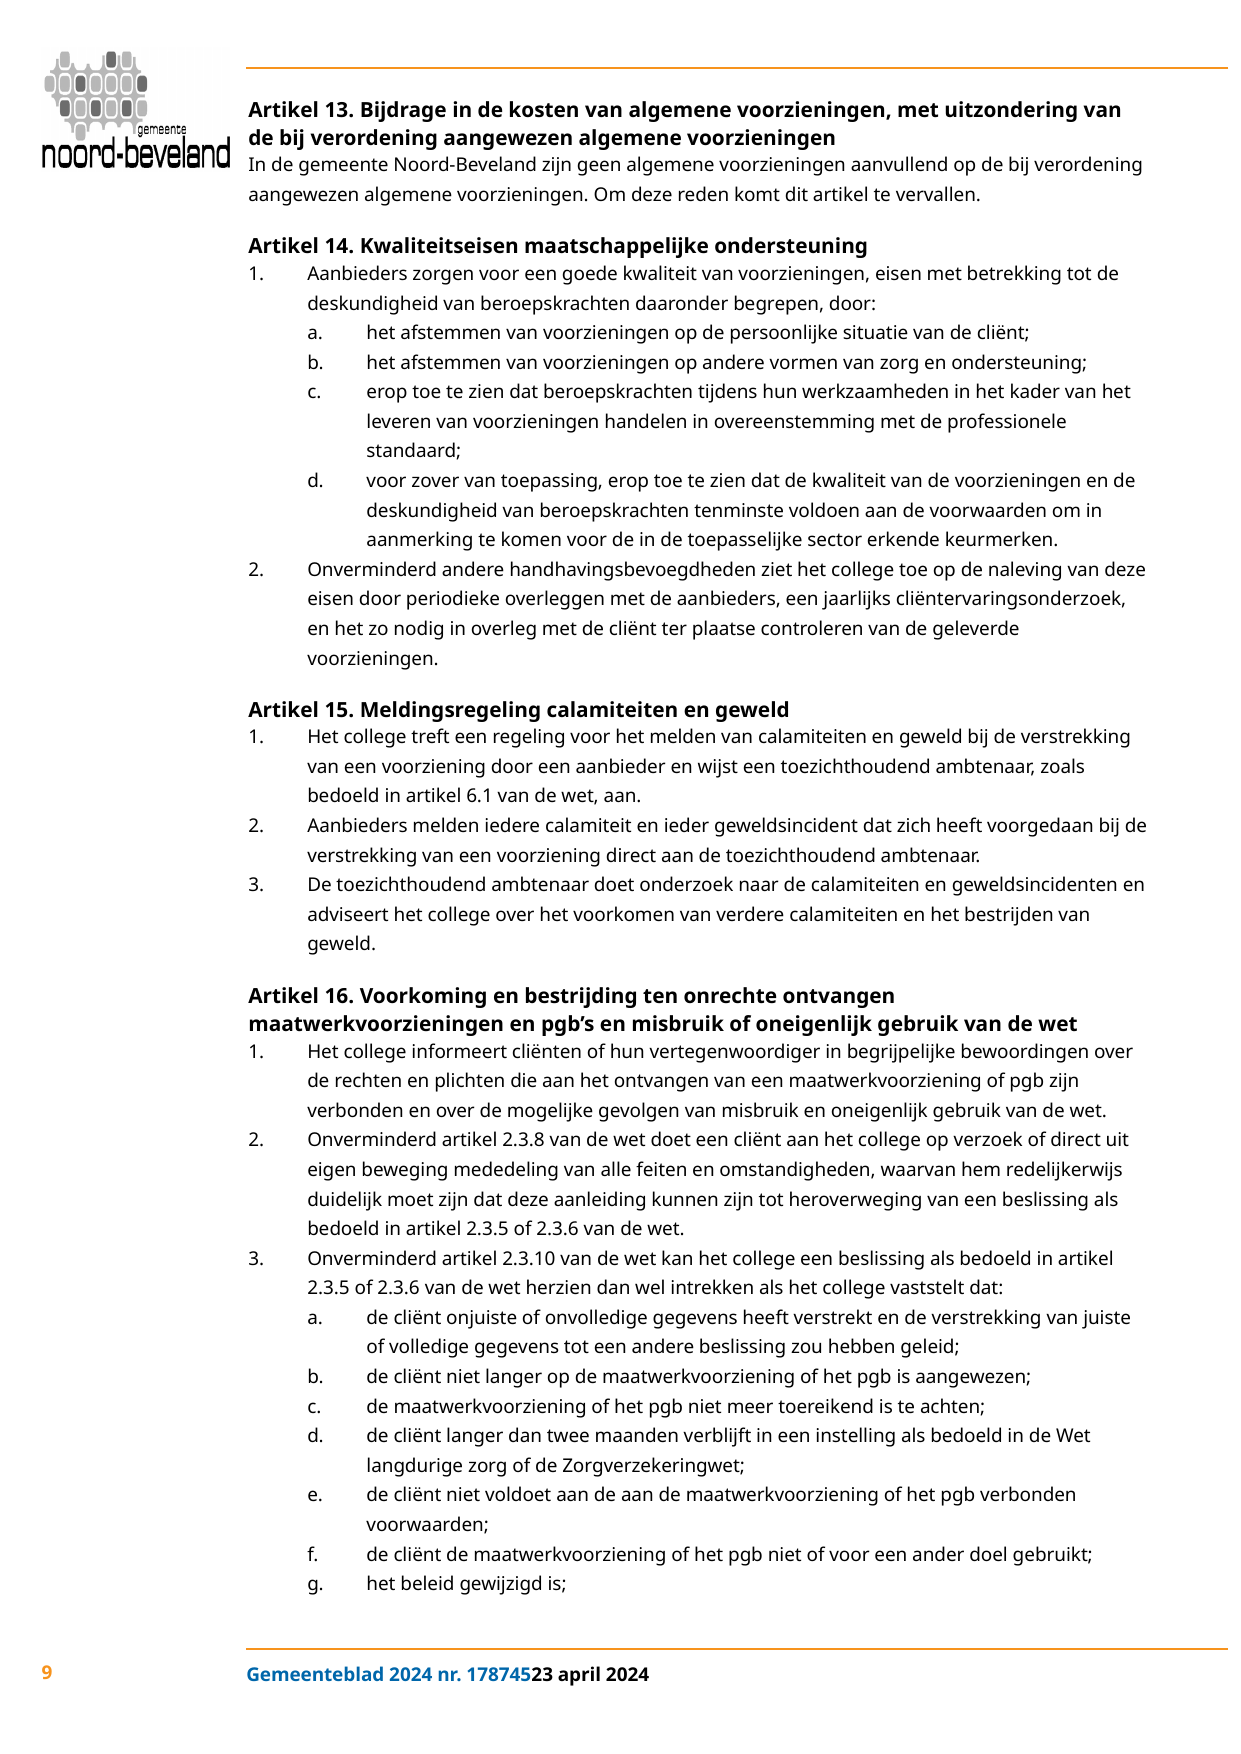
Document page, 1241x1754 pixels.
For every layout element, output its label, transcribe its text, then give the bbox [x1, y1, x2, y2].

text In de gemeente Noord-Beveland zijn geen algemene voorzieningen aanvullend op de bij verordening aangewezen algemene voorzieningen. Om deze reden komt dit artikel te vervallen. [248, 152, 1152, 207]
list Aanbieders melden iedere calamiteit en ieder geweldsincident dat zich heeft voorgedaan bij de verstrekking van een voorziening direct aan de toezichthoudend ambtenaar. [248, 812, 1152, 868]
list het afstemmen van voorzieningen op andere vormen van zorg en ondersteuning; [307, 349, 1152, 374]
list de maatwerkvoorziening of het pgb niet meer toereikend is te achten; [307, 1393, 1152, 1419]
picture [41, 47, 231, 172]
list de cliënt niet voldoet aan de aan de maatwerkvoorziening of het pgb verbonden voorwaarden; [307, 1482, 1152, 1537]
list de cliënt onjuiste of onvolledige gegevens heeft verstrekt en de verstrekking van juiste of volledige gegevens tot een andere beslissing zou hebben geleid; [307, 1304, 1152, 1359]
text Artikel 14. Kwaliteitseisen maatschappelijke ondersteuning [248, 232, 1152, 260]
list Het college treft een regeling voor het melden van calamiteiten en geweld bij de verstrekking van een voorziening door een aanbieder en wijst een toezichthoudend ambtenaar, zoals bedoeld in artikel 6.1 van de wet, aan. [248, 723, 1152, 808]
list Onverminderd artikel 2.3.10 van de wet kan het college een beslissing als bedoeld in artikel 2.3.5 of 2.3.6 van de wet herzien dan wel intrekken als het college vaststelt dat: [248, 1245, 1152, 1300]
list Het college informeert cliënten of hun vertegenwoordiger in begrijpelijke bewoordingen over de rechten en plichten die aan het ontvangen van een maatwerkvoorziening of pgb zijn verbonden en over de mogelijke gevolgen van misbruik en oneigenlijk gebruik van de wet. [248, 1038, 1152, 1123]
list de cliënt niet langer op de maatwerkvoorziening of het pgb is aangewezen; [307, 1363, 1152, 1389]
list erop toe te zien dat beroepskrachten tijdens hun werkzaamheden in het kader van het leveren van voorzieningen handelen in overeenstemming met de professionele standaard; [307, 378, 1152, 463]
list de cliënt de maatwerkvoorziening of het pgb niet of voor een ander doel gebruikt; [307, 1541, 1152, 1567]
text Artikel 16. Voorkoming en bestrijding ten onrechte ontvangen maatwerkvoorzieningen en pgb’s en misbruik of oneigenlijk gebruik van de wet [248, 981, 1152, 1038]
text Artikel 13. Bijdrage in de kosten van algemene voorzieningen, met uitzondering van de bij verordening aangewezen algemene voorzieningen [248, 95, 1152, 152]
list voor zover van toepassing, erop toe te zien dat de kwaliteit van de voorzieningen en de deskundigheid van beroepskrachten tenminste voldoen aan de voorwaarden om in aanmerking te komen voor de in de toepasselijke sector erkende keurmerken. [307, 467, 1152, 552]
list Onverminderd andere handhavingsbevoegdheden ziet het college toe op de naleving van deze eisen door periodieke overleggen met de aanbieders, een jaarlijks cliëntervaringsonderzoek, en het zo nodig in overleg met de cliënt ter plaatse controleren van de geleverde voorzieningen. [248, 556, 1152, 670]
text Artikel 15. Meldingsregeling calamiteiten en geweld [248, 695, 1152, 723]
list het afstemmen van voorzieningen op de persoonlijke situatie van de cliënt; [307, 319, 1152, 345]
list Aanbieders zorgen voor een goede kwaliteit van voorzieningen, eisen met betrekking tot de deskundigheid van beroepskrachten daaronder begrepen, door: [248, 260, 1152, 315]
list Onverminderd artikel 2.3.8 van de wet doet een cliënt aan het college op verzoek of direct uit eigen beweging mededeling van alle feiten en omstandigheden, waarvan hem redelijkerwijs duidelijk moet zijn dat deze aanleiding kunnen zijn tot heroverweging van een beslissing als bedoeld in artikel 2.3.5 of 2.3.6 van de wet. [248, 1127, 1152, 1241]
list het beleid gewijzigd is; [307, 1570, 1152, 1596]
list De toezichthoudend ambtenaar doet onderzoek naar de calamiteiten en geweldsincidenten en adviseert het college over het voorkomen van verdere calamiteiten en het bestrijden van geweld. [248, 871, 1152, 956]
list de cliënt langer dan twee maanden verblijft in een instelling als bedoeld in de Wet langdurige zorg of de Zorgverzekeringwet; [307, 1422, 1152, 1478]
